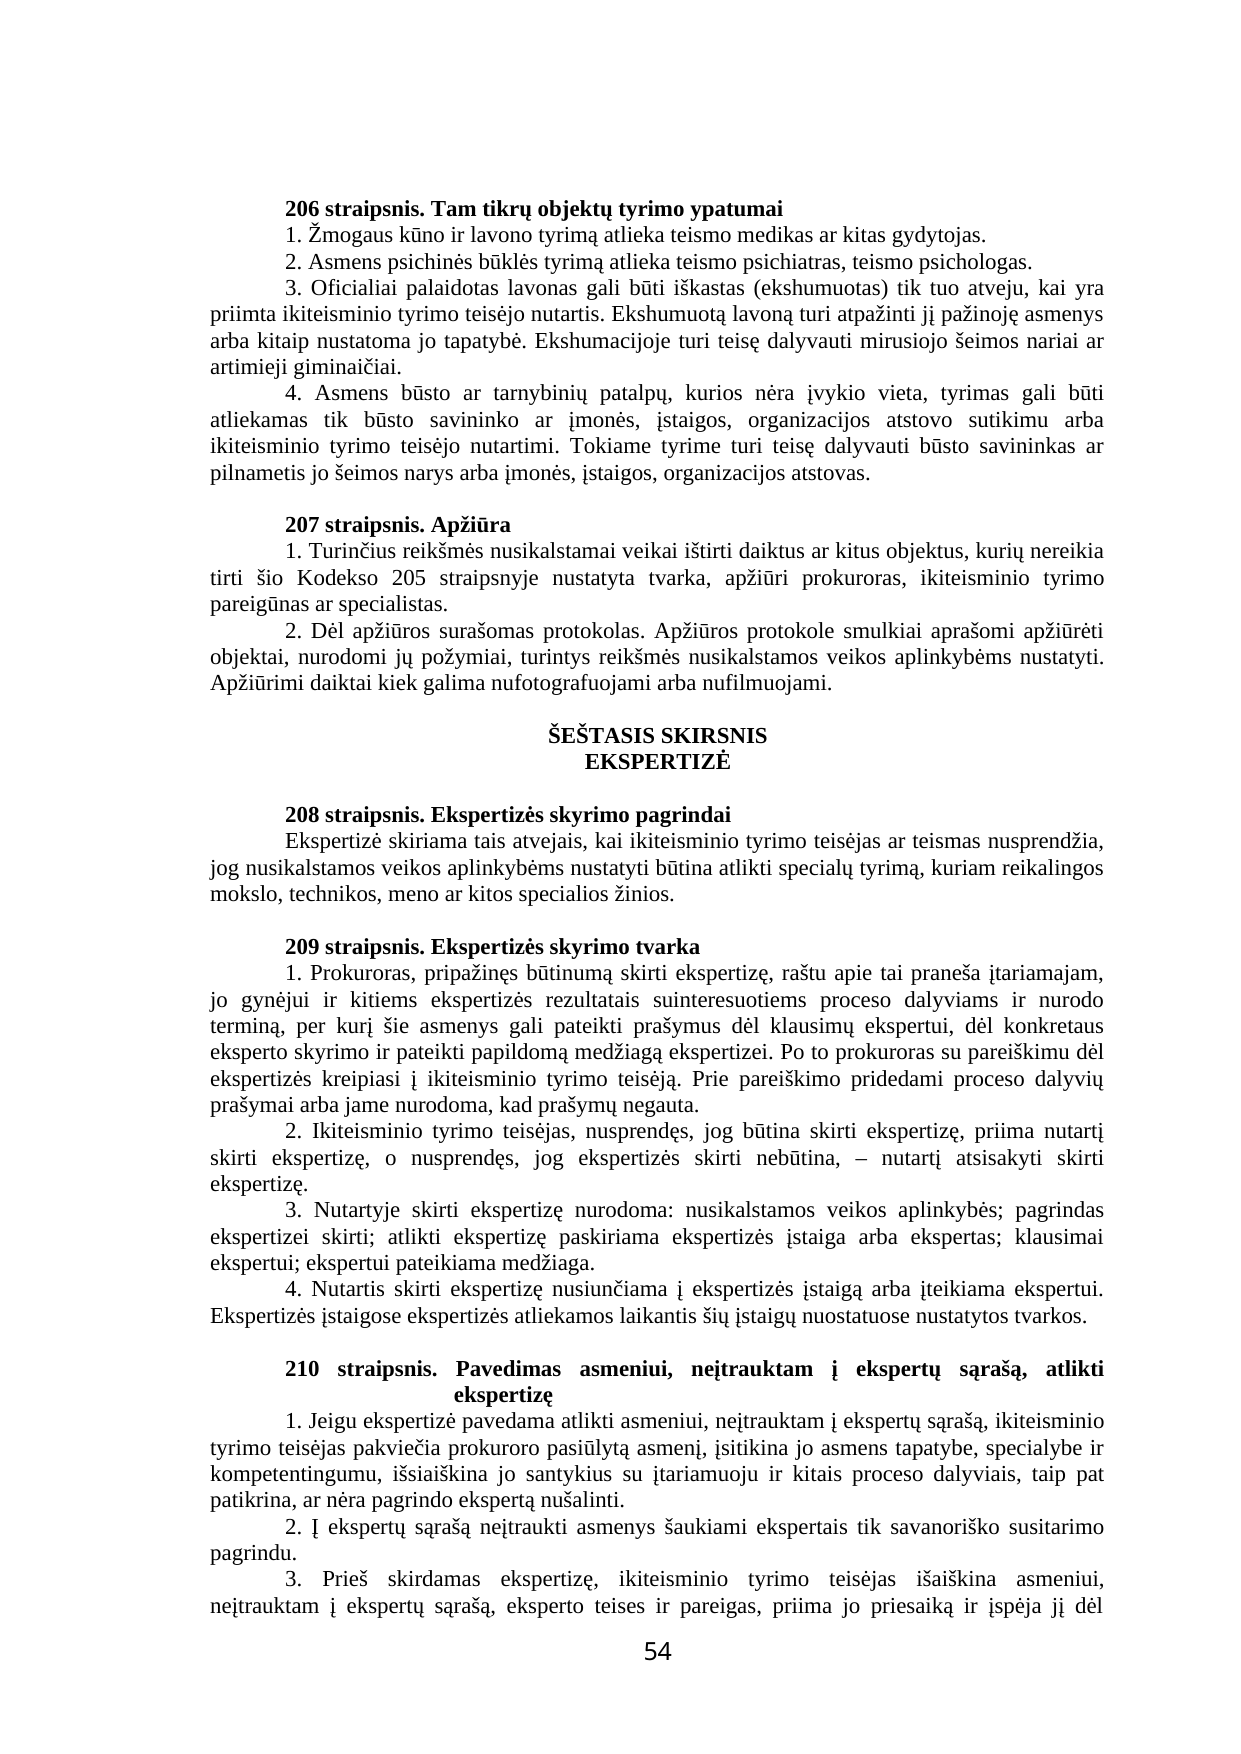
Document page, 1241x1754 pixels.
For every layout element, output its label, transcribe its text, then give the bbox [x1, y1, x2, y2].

text 2. Ikiteisminio tyrimo teisėjas, nusprendęs, jog būtina skirti ekspertizę, priima nutartį skirti ekspertizę, o nusprendęs, jog ekspertizės skirti nebūtina, – nutartį atsisakyti skirti ekspertizę. [210, 1117, 1106, 1196]
text 206 straipsnis. Tam tikrų objektų tyrimo ypatumai [210, 195, 1106, 221]
text 1. Jeigu ekspertizė pavedama atlikti asmeniui, neįtrauktam į ekspertų sąrašą, ikiteisminio tyrimo teisėjas pakviečia prokuroro pasiūlytą asmenį, įsitikina jo asmens tapatybe, specialybe ir kompetentingumu, išsiaiškina jo santykius su įtariamuoju ir kitais proceso dalyviais, taip pat patikrina, ar nėra pagrindo ekspertą nušalinti. [210, 1407, 1106, 1513]
text 2. Dėl apžiūros surašomas protokolas. Apžiūros protokole smulkiai aprašomi apžiūrėti objektai, nurodomi jų požymiai, turintys reikšmės nusikalstamos veikos aplinkybėms nustatyti. Apžiūrimi daiktai kiek galima nufotografuojami arba nufilmuojami. [210, 617, 1106, 696]
text 2. Asmens psichinės būklės tyrimą atlieka teismo psichiatras, teismo psichologas. [210, 248, 1106, 274]
text 208 straipsnis. Ekspertizės skyrimo pagrindai [210, 801, 1106, 827]
text 3. Nutartyje skirti ekspertizę nurodoma: nusikalstamos veikos aplinkybės; pagrindas ekspertizei skirti; atlikti ekspertizę paskiriama ekspertizės įstaiga arba ekspertas; klausimai ekspertui; ekspertui pateikiama medžiaga. [210, 1196, 1106, 1276]
text 207 straipsnis. Apžiūra [210, 511, 1106, 538]
text 1. Žmogaus kūno ir lavono tyrimą atlieka teismo medikas ar kitas gydytojas. [210, 221, 1106, 248]
text Ekspertizė [210, 748, 1106, 775]
text 1. Prokuroras, pripažinęs būtinumą skirti ekspertizę, raštu apie tai praneša įtariamajam, jo gynėjui ir kitiems ekspertizės rezultatais suinteresuotiems proceso dalyviams ir nurodo terminą, per kurį šie asmenys gali pateikti prašymus dėl klausimų ekspertui, dėl konkretaus eksperto skyrimo ir pateikti papildomą medžiagą ekspertizei. Po to prokuroras su pareiškimu dėl ekspertizės kreipiasi į ikiteisminio tyrimo teisėją. Prie pareiškimo pridedami proceso dalyvių prašymai arba jame nurodoma, kad prašymų negauta. [210, 959, 1106, 1117]
subtitle ŠEŠTASIS SKIRSNIS [210, 722, 1106, 748]
text 210 straipsnis. Pavedimas asmeniui, neįtrauktam į ekspertų sąrašą, atlikti ekspertizę [285, 1354, 1106, 1407]
text 209 straipsnis. Ekspertizės skyrimo tvarka [210, 933, 1106, 959]
text Ekspertizė skiriama tais atvejais, kai ikiteisminio tyrimo teisėjas ar teismas nusprendžia, jog nusikalstamos veikos aplinkybėms nustatyti būtina atlikti specialų tyrimą, kuriam reikalingos mokslo, technikos, meno ar kitos specialios žinios. [210, 827, 1106, 907]
text 4. Nutartis skirti ekspertizę nusiunčiama į ekspertizės įstaigą arba įteikiama ekspertui. Ekspertizės įstaigose ekspertizės atliekamos laikantis šių įstaigų nuostatuose nustatytos tvarkos. [210, 1276, 1106, 1328]
text 1. Turinčius reikšmės nusikalstamai veikai ištirti daiktus ar kitus objektus, kurių nereikia tirti šio Kodekso 205 straipsnyje nustatyta tvarka, apžiūri prokuroras, ikiteisminio tyrimo pareigūnas ar specialistas. [210, 538, 1106, 617]
text 3. Prieš skirdamas ekspertizę, ikiteisminio tyrimo teisėjas išaiškina asmeniui, neįtrauktam į ekspertų sąrašą, eksperto teises ir pareigas, priima jo priesaiką ir įspėja jį dėl [210, 1565, 1106, 1618]
text 3. Oficialiai palaidotas lavonas gali būti iškastas (ekshumuotas) tik tuo atveju, kai yra priimta ikiteisminio tyrimo teisėjo nutartis. Ekshumuotą lavoną turi atpažinti jį pažinoję asmenys arba kitaip nustatoma jo tapatybė. Ekshumacijoje turi teisę dalyvauti mirusiojo šeimos nariai ar artimieji giminaičiai. [210, 274, 1106, 379]
text 4. Asmens būsto ar tarnybinių patalpų, kurios nėra įvykio vieta, tyrimas gali būti atliekamas tik būsto savininko ar įmonės, įstaigos, organizacijos atstovo sutikimu arba ikiteisminio tyrimo teisėjo nutartimi. Tokiame tyrime turi teisę dalyvauti būsto savininkas ar pilnametis jo šeimos narys arba įmonės, įstaigos, organizacijos atstovas. [210, 379, 1106, 485]
text 2. Į ekspertų sąrašą neįtraukti asmenys šaukiami ekspertais tik savanoriško susitarimo pagrindu. [210, 1513, 1106, 1565]
